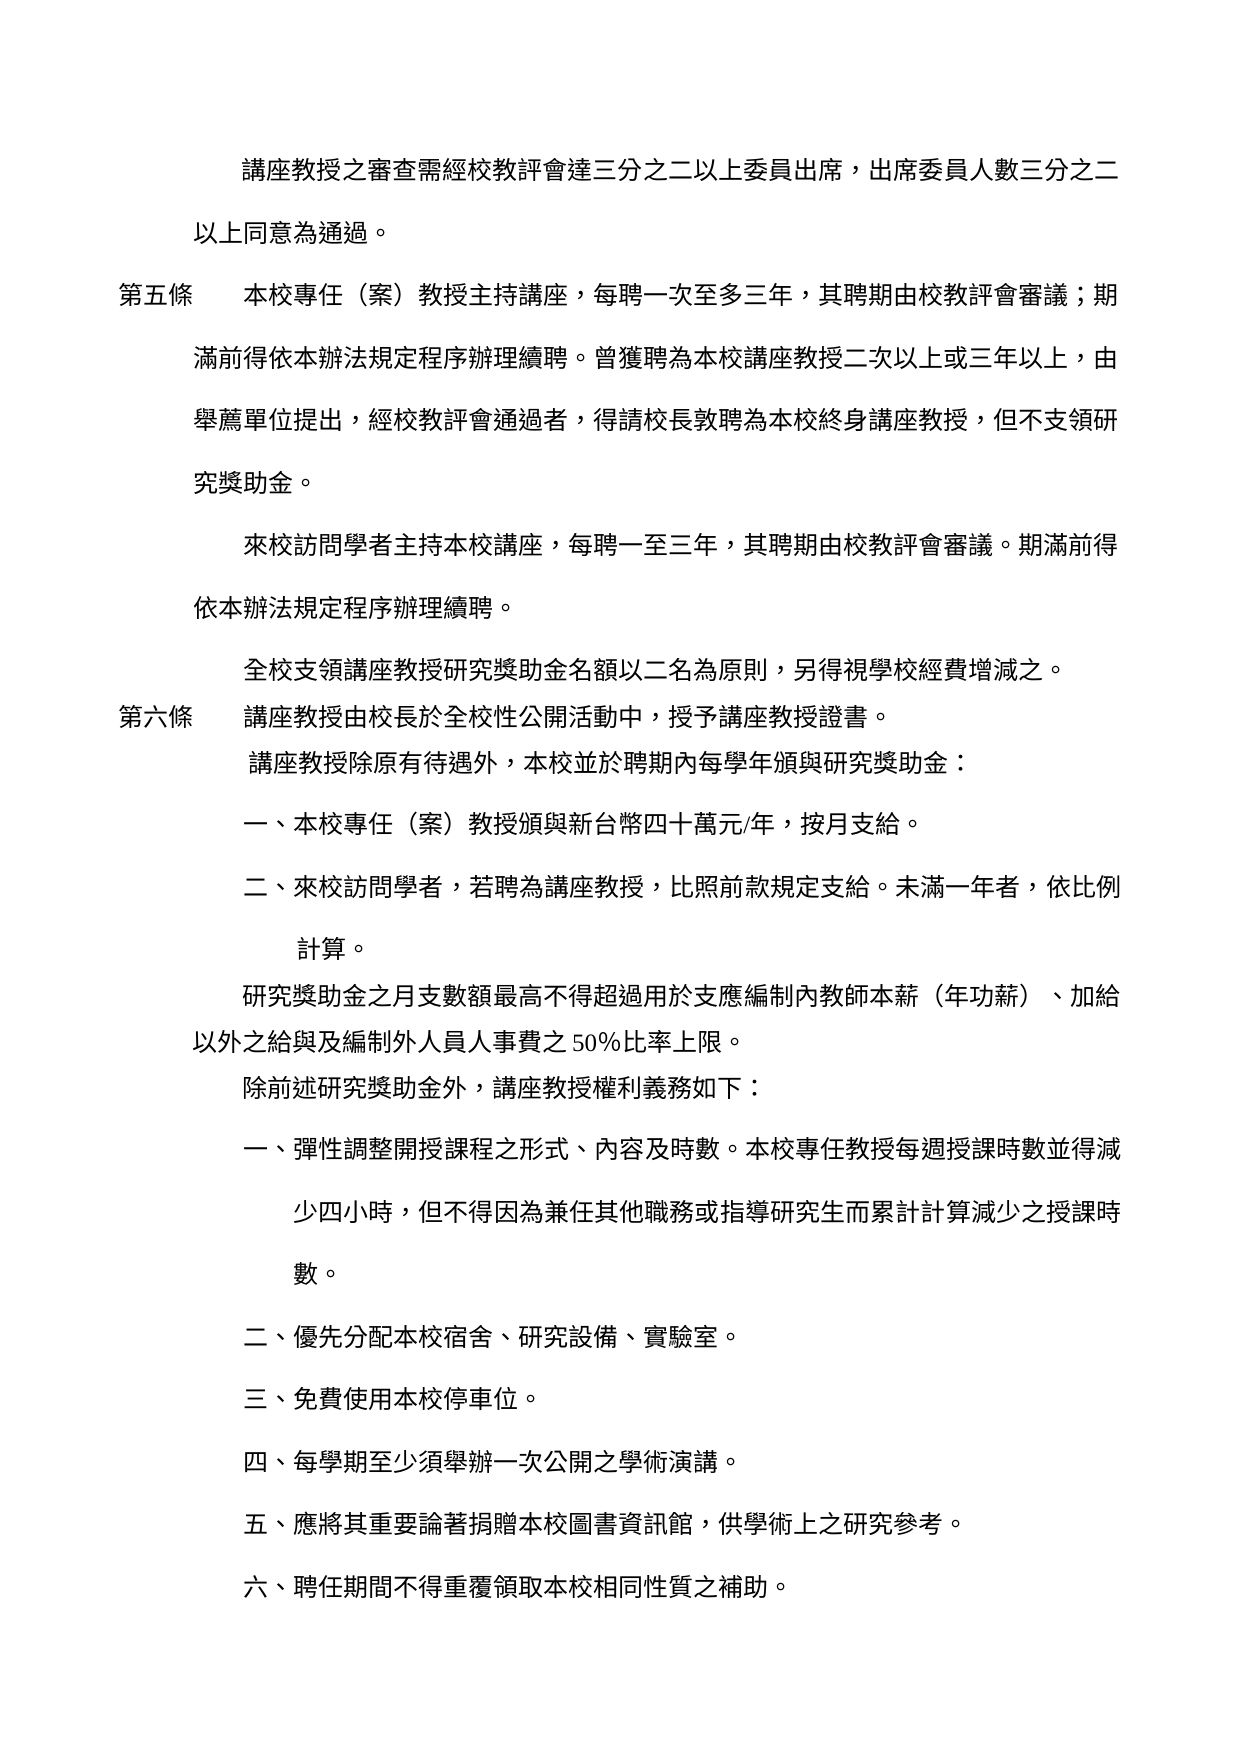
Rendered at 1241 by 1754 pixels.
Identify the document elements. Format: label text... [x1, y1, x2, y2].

text 除前述研究獎助金外，講座教授權利義務如下： [192, 1060, 1122, 1106]
text 二、來校訪問學者，若聘為講座教授，比照前款規定支給。未滿一年者，依比例計算。 [243, 844, 1122, 969]
text 第五條 本校專任（案）教授主持講座，每聘一次至多三年，其聘期由校教評會審議；期滿前得依本辦法規定程序辦理續聘。曾獲聘為本校講座教授二次以上或三年以上，由舉薦單位提出，經校教評會通過者，得請校長敦聘為本校終身講座教授，但不支領研究獎助金。 來校訪問學者主持本校講座，每聘一至三年，其聘期由校教評會審議。期滿前得依本辦法規定程序辦理續聘。 全校支領講座教授研究獎助金名額以二名為原則，另得視學校經費增減之。 [118, 252, 1122, 689]
text 五、應將其重要論著捐贈本校圖書資訊館，供學術上之研究參考。 [243, 1481, 1122, 1544]
text 研究獎助金之月支數額最高不得超過用於支應編制內教師本薪（年功薪）、加給以外之給與及編制外人員人事費之50％比率上限。 [192, 969, 1122, 1060]
text 一、彈性調整開授課程之形式、內容及時數。本校專任教授每週授課時數並得減少四小時，但不得因為兼任其他職務或指導研究生而累計計算減少之授課時數。 [243, 1106, 1122, 1294]
text 一、本校專任（案）教授頒與新台幣四十萬元/年，按月支給。 [243, 781, 1122, 844]
text 三、免費使用本校停車位。 [243, 1356, 1122, 1419]
text 講座教授之審查需經校教評會達三分之二以上委員出席，出席委員人數三分之二以上同意為通過。 [177, 127, 1122, 252]
text 六、聘任期間不得重覆領取本校相同性質之補助。 [243, 1544, 1122, 1606]
text 講座教授除原有待遇外，本校並於聘期內每學年頒與研究獎助金： [118, 735, 1122, 781]
text 二、優先分配本校宿舍、研究設備、實驗室。 [243, 1294, 1122, 1356]
text 四、每學期至少須舉辦一次公開之學術演講。 [243, 1419, 1122, 1481]
text 第六條 講座教授由校長於全校性公開活動中，授予講座教授證書。 [118, 689, 1122, 735]
